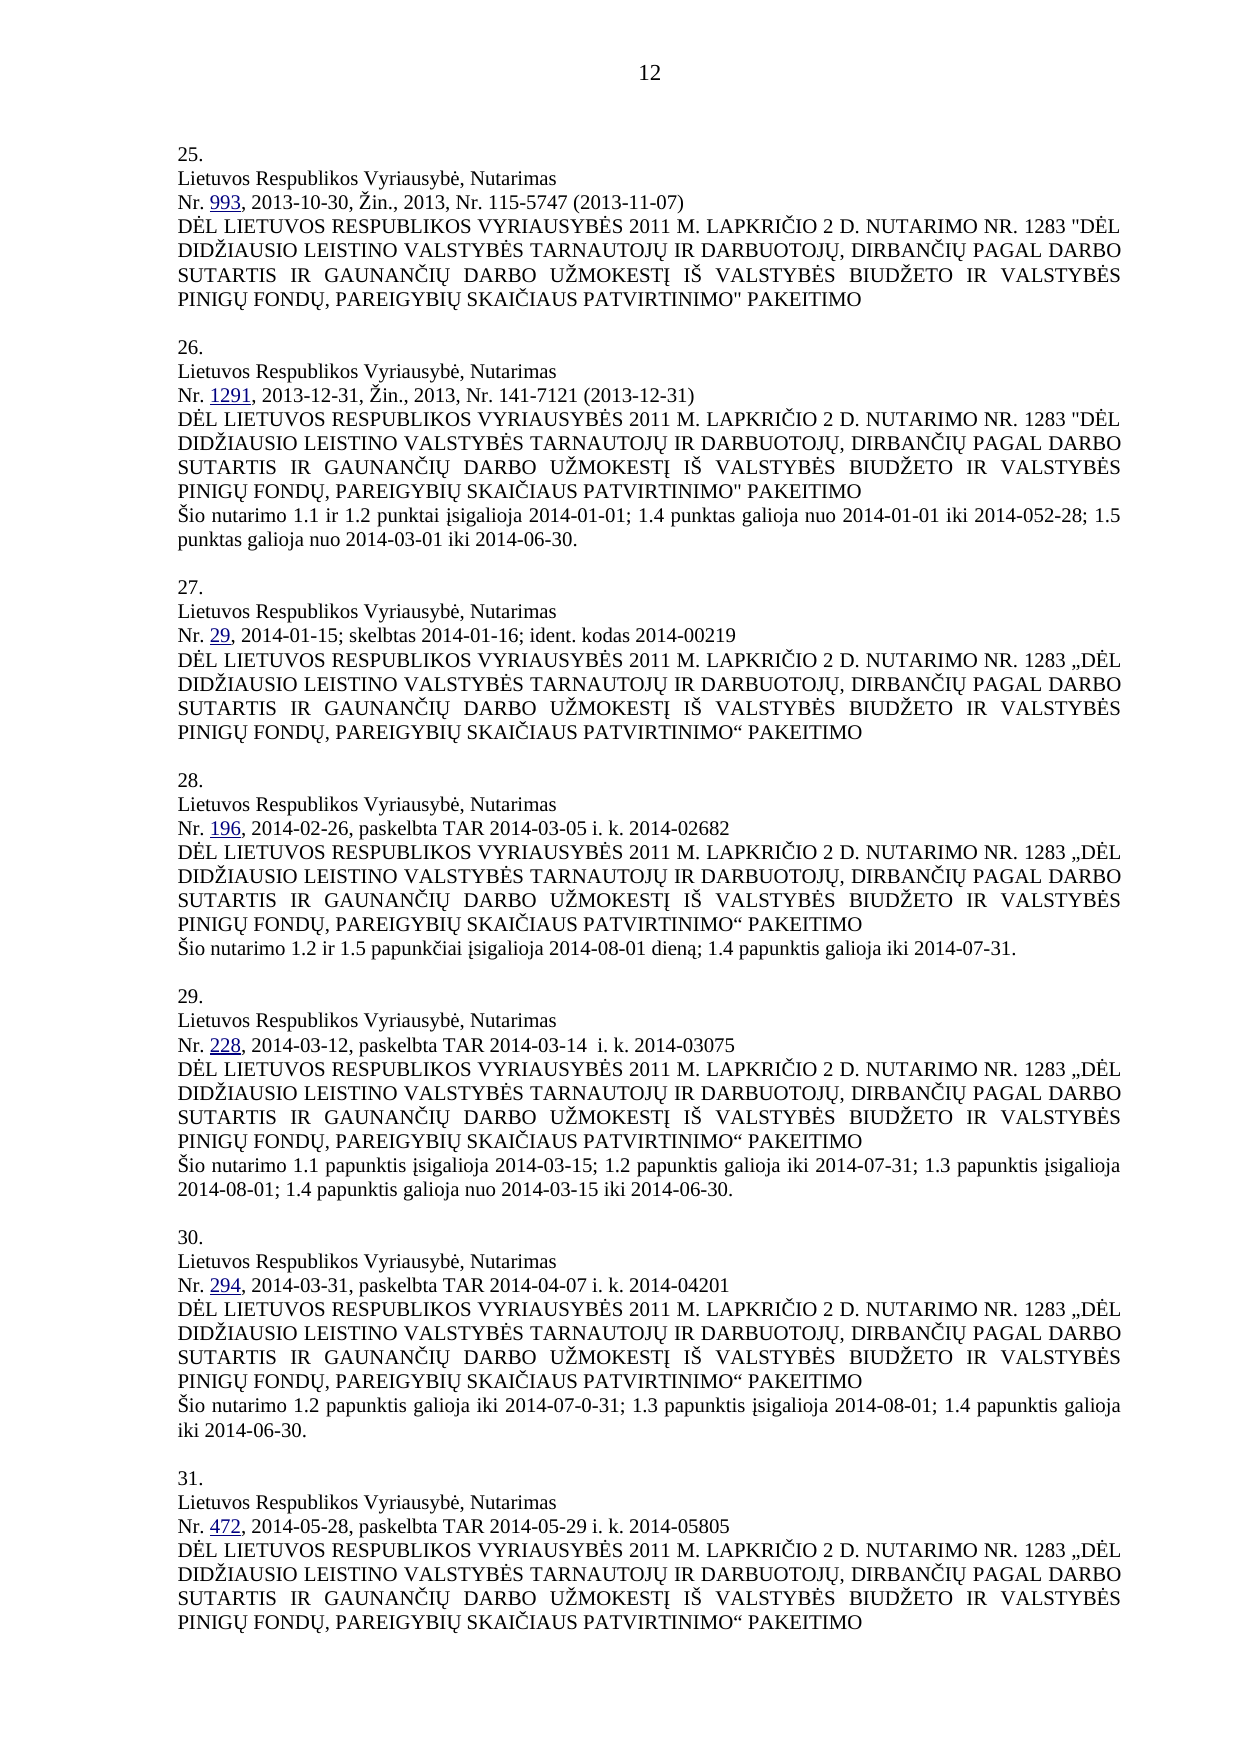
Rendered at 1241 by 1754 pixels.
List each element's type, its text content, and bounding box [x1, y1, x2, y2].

text DĖL LIETUVOS RESPUBLIKOS VYRIAUSYBĖS 2011 M. LAPKRIČIO 2 D. NUTARIMO NR. 1283 „DĖL DIDŽIAUSIO LEISTINO VALSTYBĖS TARNAUTOJŲ IR DARBUOTOJŲ, DIRBANČIŲ PAGAL DARBO SUTARTIS IR GAUNANČIŲ DARBO UŽMOKESTĮ IŠ VALSTYBĖS BIUDŽETO IR VALSTYBĖS PINIGŲ FONDŲ, PAREIGYBIŲ SKAIČIAUS PATVIRTINIMO“ PAKEITIMO [177, 1297, 1122, 1393]
text 29. [177, 984, 1122, 1008]
text DĖL LIETUVOS RESPUBLIKOS VYRIAUSYBĖS 2011 M. LAPKRIČIO 2 D. NUTARIMO NR. 1283 "DĖL DIDŽIAUSIO LEISTINO VALSTYBĖS TARNAUTOJŲ IR DARBUOTOJŲ, DIRBANČIŲ PAGAL DARBO SUTARTIS IR GAUNANČIŲ DARBO UŽMOKESTĮ IŠ VALSTYBĖS BIUDŽETO IR VALSTYBĖS PINIGŲ FONDŲ, PAREIGYBIŲ SKAIČIAUS PATVIRTINIMO" PAKEITIMO [177, 407, 1122, 503]
text Nr. 1291, 2013-12-31, Žin., 2013, Nr. 141-7121 (2013-12-31) [177, 383, 1122, 407]
text Lietuvos Respublikos Vyriausybė, Nutarimas [177, 166, 1122, 190]
text Lietuvos Respublikos Vyriausybė, Nutarimas [177, 1008, 1122, 1032]
text 26. [177, 335, 1122, 359]
text 31. [177, 1466, 1122, 1490]
text Lietuvos Respublikos Vyriausybė, Nutarimas [177, 359, 1122, 383]
text DĖL LIETUVOS RESPUBLIKOS VYRIAUSYBĖS 2011 M. LAPKRIČIO 2 D. NUTARIMO NR. 1283 „DĖL DIDŽIAUSIO LEISTINO VALSTYBĖS TARNAUTOJŲ IR DARBUOTOJŲ, DIRBANČIŲ PAGAL DARBO SUTARTIS IR GAUNANČIŲ DARBO UŽMOKESTĮ IŠ VALSTYBĖS BIUDŽETO IR VALSTYBĖS PINIGŲ FONDŲ, PAREIGYBIŲ SKAIČIAUS PATVIRTINIMO“ PAKEITIMO [177, 1057, 1122, 1153]
text 28. [177, 768, 1122, 792]
text Nr. 29, 2014-01-15; skelbtas 2014-01-16; ident. kodas 2014-00219 [177, 623, 1122, 647]
text Lietuvos Respublikos Vyriausybė, Nutarimas [177, 792, 1122, 816]
text Nr. 196, 2014-02-26, paskelbta TAR 2014-03-05 i. k. 2014-02682 [177, 816, 1122, 840]
text Nr. 472, 2014-05-28, paskelbta TAR 2014-05-29 i. k. 2014-05805 [177, 1514, 1122, 1538]
text Lietuvos Respublikos Vyriausybė, Nutarimas [177, 1249, 1122, 1273]
text Šio nutarimo 1.2 papunktis galioja iki 2014-07-0-31; 1.3 papunktis įsigalioja 2014-08-01; 1.4 papunktis galioja iki 2014-06-30. [177, 1393, 1122, 1442]
text Šio nutarimo 1.1 ir 1.2 punktai įsigalioja 2014-01-01; 1.4 punktas galioja nuo 2014-01-01 iki 2014-052-28; 1.5 punktas galioja nuo 2014-03-01 iki 2014-06-30. [177, 503, 1122, 551]
text Lietuvos Respublikos Vyriausybė, Nutarimas [177, 599, 1122, 623]
text Šio nutarimo 1.2 ir 1.5 papunkčiai įsigalioja 2014-08-01 dieną; 1.4 papunktis galioja iki 2014-07-31. [177, 936, 1122, 960]
text DĖL LIETUVOS RESPUBLIKOS VYRIAUSYBĖS 2011 M. LAPKRIČIO 2 D. NUTARIMO NR. 1283 „DĖL DIDŽIAUSIO LEISTINO VALSTYBĖS TARNAUTOJŲ IR DARBUOTOJŲ, DIRBANČIŲ PAGAL DARBO SUTARTIS IR GAUNANČIŲ DARBO UŽMOKESTĮ IŠ VALSTYBĖS BIUDŽETO IR VALSTYBĖS PINIGŲ FONDŲ, PAREIGYBIŲ SKAIČIAUS PATVIRTINIMO“ PAKEITIMO [177, 647, 1122, 744]
text 27. [177, 575, 1122, 599]
text Nr. 294, 2014-03-31, paskelbta TAR 2014-04-07 i. k. 2014-04201 [177, 1273, 1122, 1297]
text Nr. 993, 2013-10-30, Žin., 2013, Nr. 115-5747 (2013-11-07) [177, 190, 1122, 214]
text DĖL LIETUVOS RESPUBLIKOS VYRIAUSYBĖS 2011 M. LAPKRIČIO 2 D. NUTARIMO NR. 1283 „DĖL DIDŽIAUSIO LEISTINO VALSTYBĖS TARNAUTOJŲ IR DARBUOTOJŲ, DIRBANČIŲ PAGAL DARBO SUTARTIS IR GAUNANČIŲ DARBO UŽMOKESTĮ IŠ VALSTYBĖS BIUDŽETO IR VALSTYBĖS PINIGŲ FONDŲ, PAREIGYBIŲ SKAIČIAUS PATVIRTINIMO“ PAKEITIMO [177, 1538, 1122, 1634]
text DĖL LIETUVOS RESPUBLIKOS VYRIAUSYBĖS 2011 M. LAPKRIČIO 2 D. NUTARIMO NR. 1283 "DĖL DIDŽIAUSIO LEISTINO VALSTYBĖS TARNAUTOJŲ IR DARBUOTOJŲ, DIRBANČIŲ PAGAL DARBO SUTARTIS IR GAUNANČIŲ DARBO UŽMOKESTĮ IŠ VALSTYBĖS BIUDŽETO IR VALSTYBĖS PINIGŲ FONDŲ, PAREIGYBIŲ SKAIČIAUS PATVIRTINIMO" PAKEITIMO [177, 214, 1122, 311]
text DĖL LIETUVOS RESPUBLIKOS VYRIAUSYBĖS 2011 M. LAPKRIČIO 2 D. NUTARIMO NR. 1283 „DĖL DIDŽIAUSIO LEISTINO VALSTYBĖS TARNAUTOJŲ IR DARBUOTOJŲ, DIRBANČIŲ PAGAL DARBO SUTARTIS IR GAUNANČIŲ DARBO UŽMOKESTĮ IŠ VALSTYBĖS BIUDŽETO IR VALSTYBĖS PINIGŲ FONDŲ, PAREIGYBIŲ SKAIČIAUS PATVIRTINIMO“ PAKEITIMO [177, 840, 1122, 936]
text 25. [177, 142, 1122, 166]
text Lietuvos Respublikos Vyriausybė, Nutarimas [177, 1490, 1122, 1514]
text Nr. 228, 2014-03-12, paskelbta TAR 2014-03-14 i. k. 2014-03075 [177, 1032, 1122, 1057]
text 30. [177, 1225, 1122, 1249]
text Šio nutarimo 1.1 papunktis įsigalioja 2014-03-15; 1.2 papunktis galioja iki 2014-07-31; 1.3 papunktis įsigalioja 2014-08-01; 1.4 papunktis galioja nuo 2014-03-15 iki 2014-06-30. [177, 1153, 1122, 1201]
